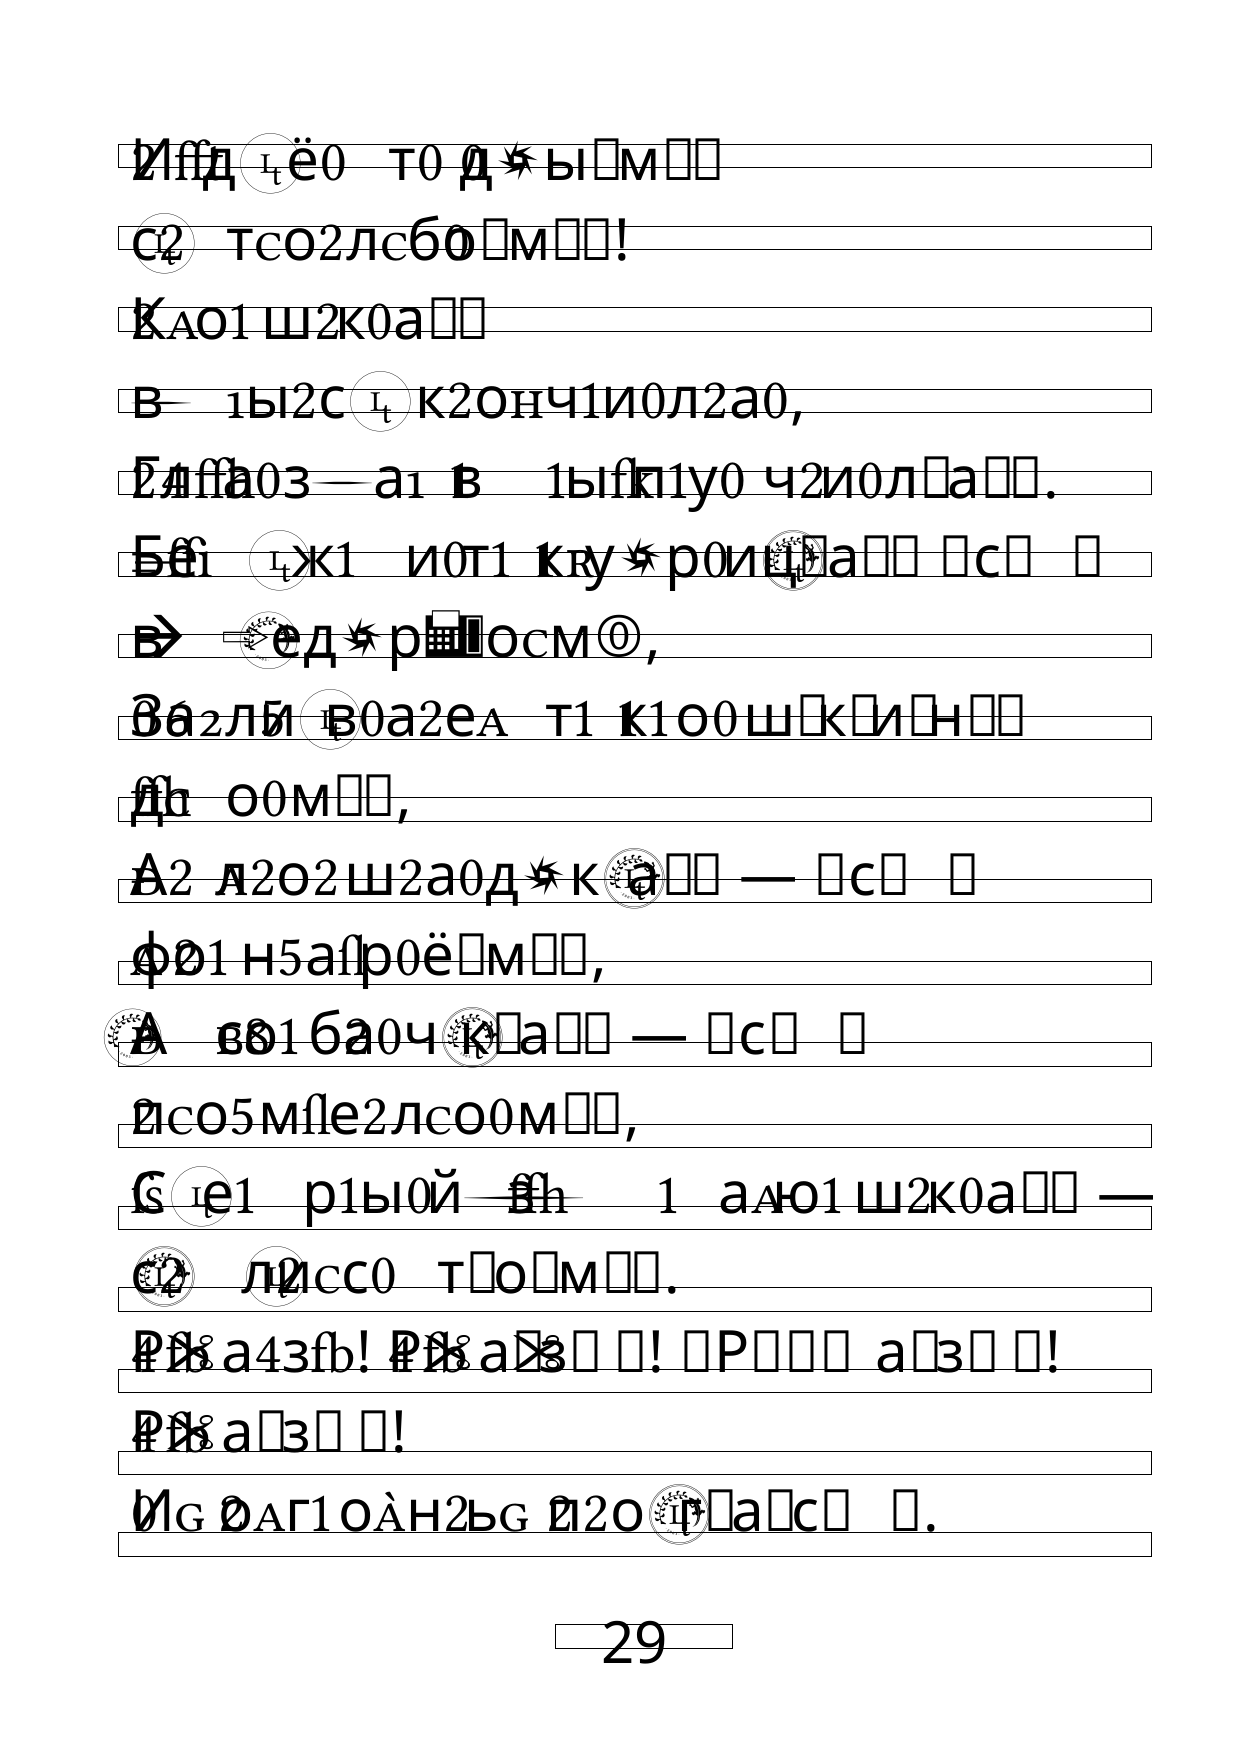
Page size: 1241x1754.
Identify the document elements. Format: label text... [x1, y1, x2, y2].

text Идёт дым столбом! [130, 118, 1140, 144]
text Бежит курица с ведром, [130, 516, 1140, 552]
text Глаза выпучила. [130, 495, 1140, 516]
text А лошадка — с фонарём, [130, 985, 1140, 992]
text А лошадка — с фонарём, [130, 903, 1140, 961]
text Кошка выскочила, [130, 332, 1140, 389]
text Серый заюшка — с листом. [130, 1151, 1140, 1206]
text Раз! Раз! Раз! Раз! [130, 1312, 1140, 1369]
text Заливает кошкин дом, [130, 740, 1140, 797]
text А лошадка — с фонарём, [130, 833, 1140, 879]
text Бежит курица с ведром, [130, 577, 1140, 634]
text Идёт дым столбом! [130, 250, 1140, 277]
text Заливает кошкин дом, [130, 822, 1140, 833]
text Раз! Раз! Раз! Раз! [130, 1393, 1140, 1451]
text Бежит курица с ведром, [130, 658, 1140, 674]
text Кошка выскочила, [130, 277, 1140, 307]
text Идёт дым столбом! [130, 168, 1140, 226]
text Серый заюшка — с листом. [130, 1230, 1140, 1287]
text Кошка выскочила, [130, 413, 1140, 436]
text А собачка — с помелом, [130, 992, 1140, 1042]
text Заливает кошкин дом, [130, 674, 1140, 716]
text А собачка — с помелом, [130, 1067, 1140, 1124]
text Глаза выпучила. [130, 436, 1140, 471]
text И огонь погас. [130, 1475, 1140, 1532]
